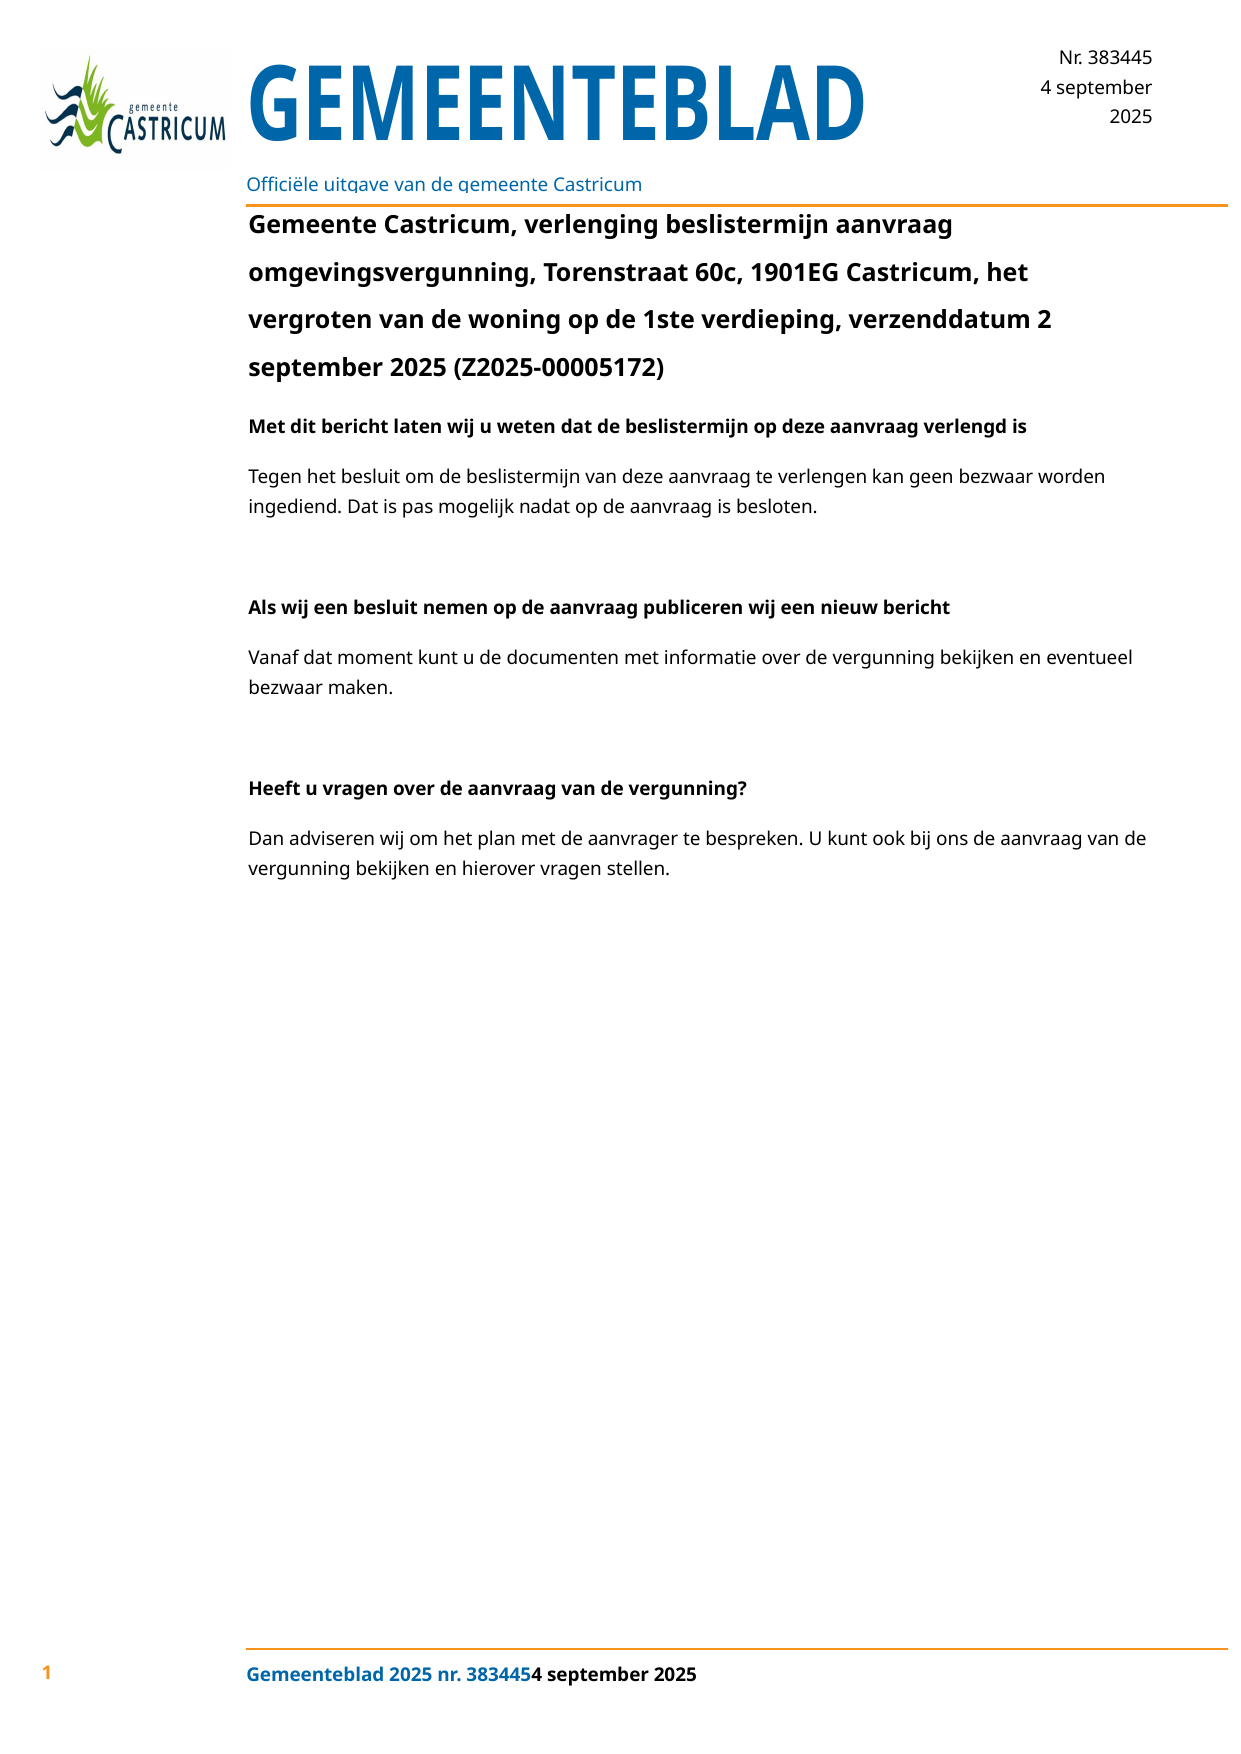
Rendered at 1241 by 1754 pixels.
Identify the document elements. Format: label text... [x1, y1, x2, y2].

text Met dit bericht laten wij u weten dat de beslistermijn op deze aanvraag verlengd is [248, 413, 1152, 439]
text Heeft u vragen over de aanvraag van de vergunning? [248, 775, 1152, 801]
text Als wij een besluit nemen op de aanvraag publiceren wij een nieuw bericht [248, 594, 1152, 620]
picture [41, 47, 231, 172]
text Tegen het besluit om de beslistermijn van deze aanvraag te verlengen kan geen bezwaar worden ingediend. Dat is pas mogelijk nadat op de aanvraag is besloten. [248, 463, 1152, 519]
text Vanaf dat moment kunt u de documenten met informatie over de vergunning bekijken en eventueel bezwaar maken. [248, 644, 1152, 700]
text Dan adviseren wij om het plan met de aanvrager te bespreken. U kunt ook bij ons de aanvraag van de vergunning bekijken en hierover vragen stellen. [248, 825, 1152, 881]
text Gemeente Castricum, verlenging beslistermijn aanvraag omgevingsvergunning, Torenstraat 60c, 1901EG Castricum, het vergroten van de woning op de 1ste verdieping, verzenddatum 2 september 2025 (Z2025-00005172) [248, 207, 1152, 384]
